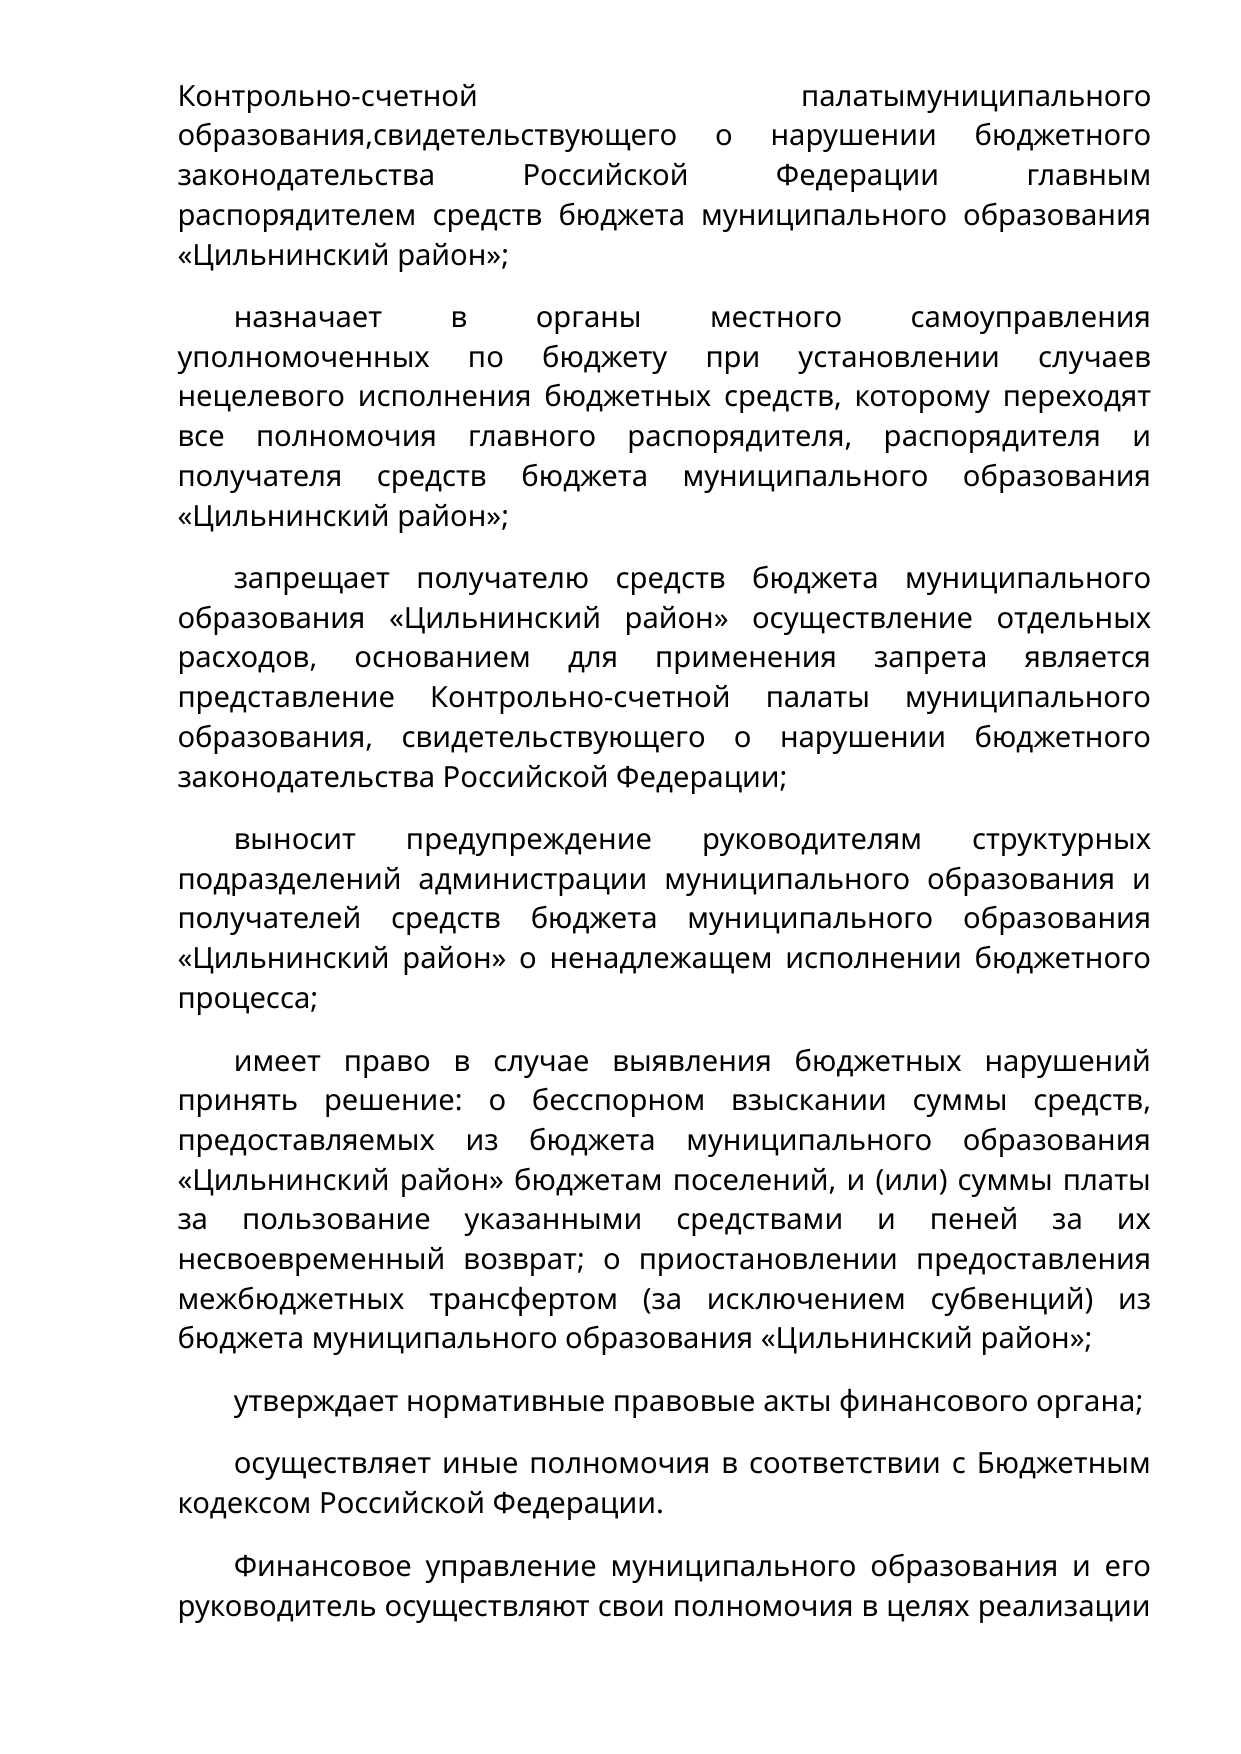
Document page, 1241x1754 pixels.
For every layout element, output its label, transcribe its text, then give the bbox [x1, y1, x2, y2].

text Контрольно-счетной палатымуниципального образования,свидетельствующего о нарушении бюджетного законодательства Российской Федерации главным распорядителем средств бюджета муниципального образования «Цильнинский район»; [177, 75, 1152, 273]
text назначает в органы местного самоуправления уполномоченных по бюджету при установлении случаев нецелевого исполнения бюджетных средств, которому переходят все полномочия главного распорядителя, распорядителя и получателя средств бюджета муниципального образования «Цильнинский район»; [177, 296, 1152, 534]
text Финансовое управление муниципального образования и его руководитель осуществляют свои полномочия в целях реализации [177, 1545, 1152, 1624]
text запрещает получателю средств бюджета муниципального образования «Цильнинский район» осуществление отдельных расходов, основанием для применения запрета является представление Контрольно-счетной палаты муниципального образования, свидетельствующего о нарушении бюджетного законодательства Российской Федерации; [177, 557, 1152, 796]
text осуществляет иные полномочия в соответствии с Бюджетным кодексом Российской Федерации. [177, 1443, 1152, 1522]
text выносит предупреждение руководителям структурных подразделений администрации муниципального образования и получателей средств бюджета муниципального образования «Цильнинский район» о ненадлежащем исполнении бюджетного процесса; [177, 818, 1152, 1017]
text имеет право в случае выявления бюджетных нарушений принять решение: о бесспорном взыскании суммы средств, предоставляемых из бюджета муниципального образования «Цильнинский район» бюджетам поселений, и (или) суммы платы за пользование указанными средствами и пеней за их несвоевременный возврат; о приостановлении предоставления межбюджетных трансфертом (за исключением субвенций) из бюджета муниципального образования «Цильнинский район»; [177, 1040, 1152, 1357]
text утверждает нормативные правовые акты финансового органа; [177, 1380, 1152, 1420]
